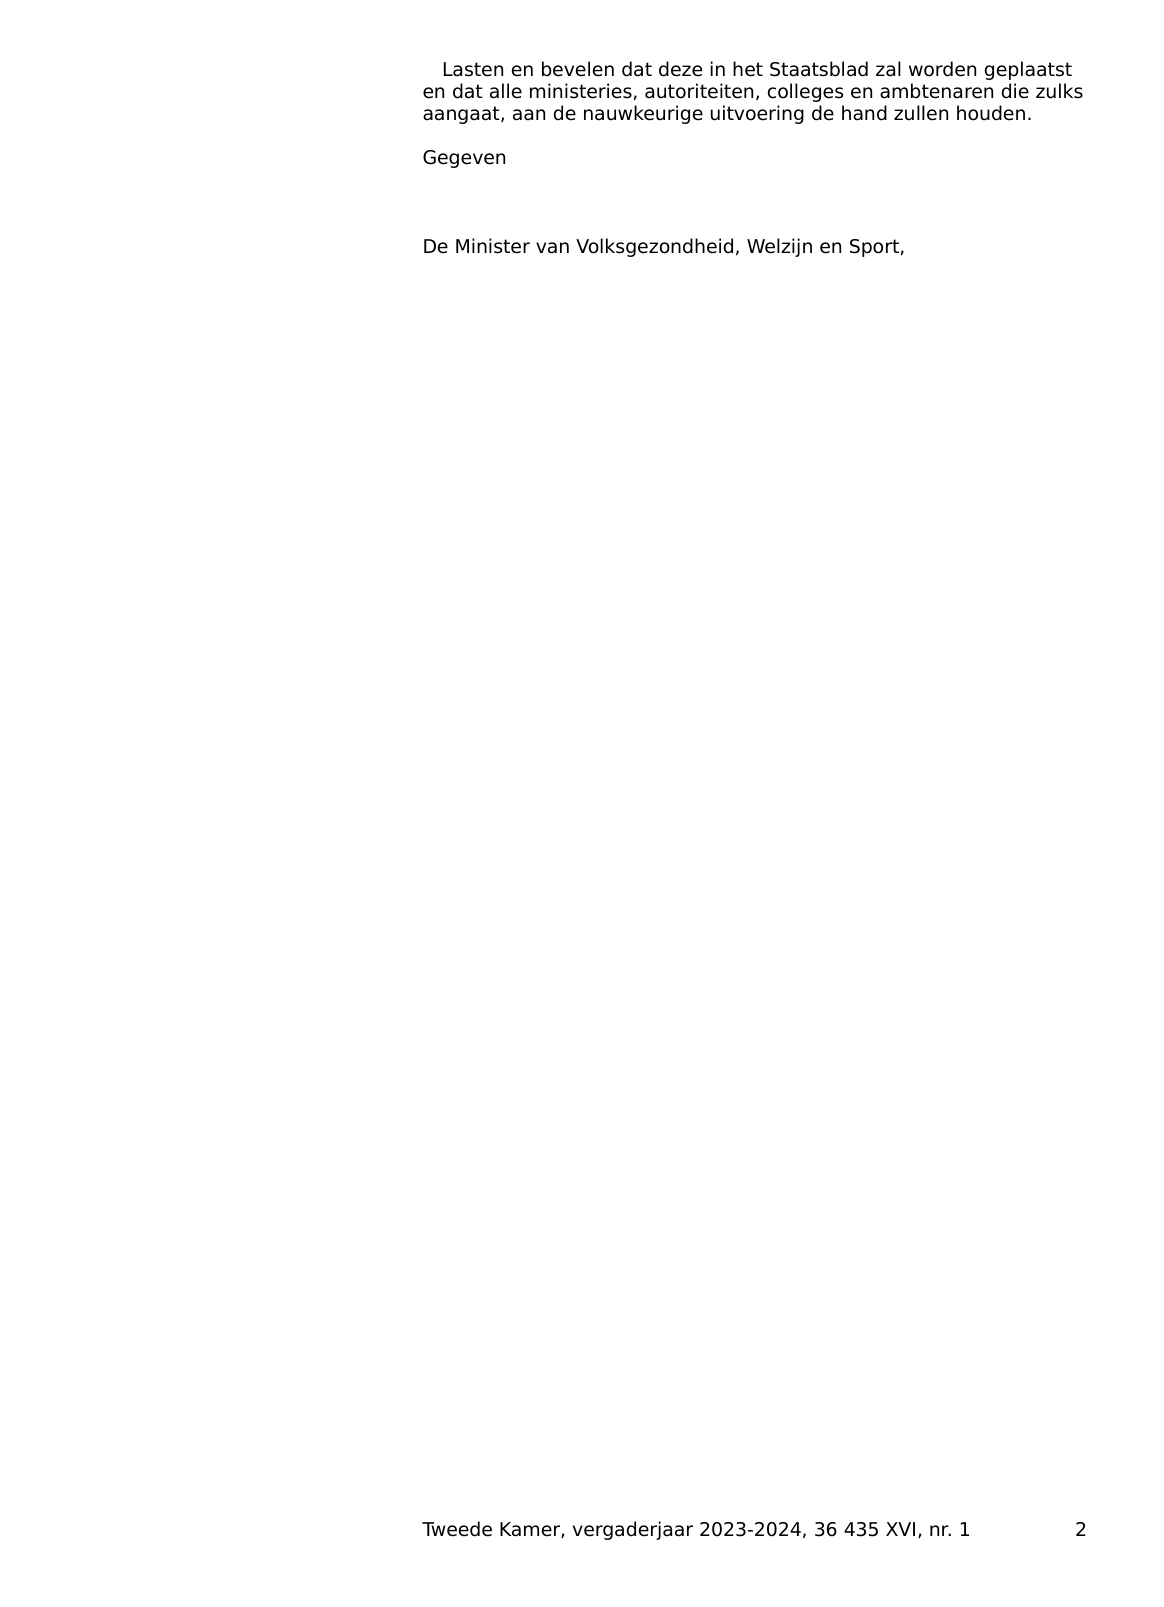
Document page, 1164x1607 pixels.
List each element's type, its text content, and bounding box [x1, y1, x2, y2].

text Gegeven [422, 147, 1087, 169]
text De Minister van Volksgezondheid, Welzijn en Sport, [422, 236, 1087, 258]
text Lasten en bevelen dat deze in het Staatsblad zal worden geplaatst en dat alle ministeries, autoriteiten, colleges en ambtenaren die zulks aangaat, aan de nauwkeurige uitvoering de hand zullen houden. [422, 59, 1087, 125]
